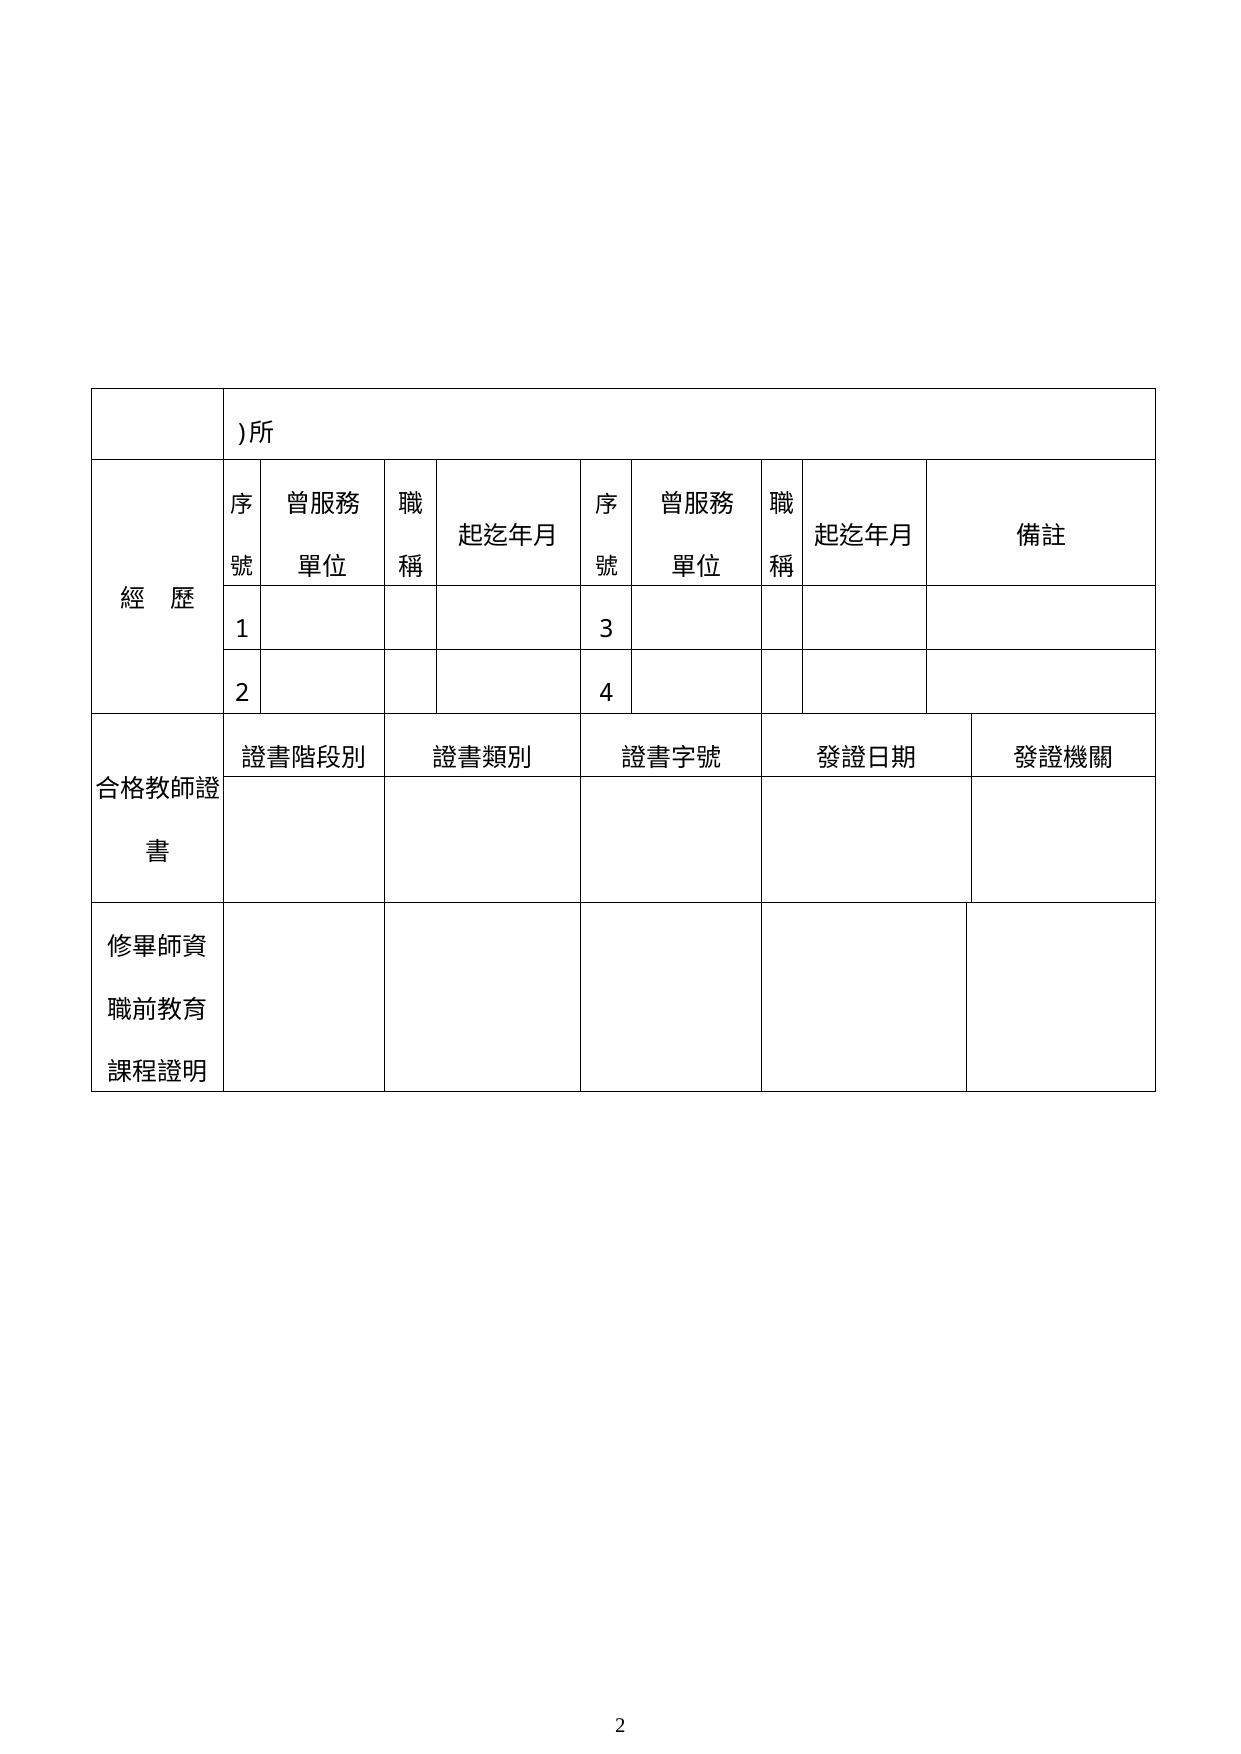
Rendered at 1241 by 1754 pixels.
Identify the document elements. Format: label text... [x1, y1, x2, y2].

table_cell [762, 777, 971, 902]
table_cell [385, 903, 580, 1091]
table_cell 2 [224, 650, 260, 712]
table_cell 1 [224, 586, 260, 649]
table_cell 職稱 [385, 460, 436, 585]
table_cell [92, 389, 223, 459]
table_cell 3 [581, 586, 631, 649]
table_cell 序號 [581, 460, 631, 585]
table_cell 合格教師證書 [92, 714, 223, 902]
table_cell 4 [581, 650, 631, 712]
table_cell [803, 650, 926, 712]
table_cell [632, 650, 761, 712]
table_cell [224, 777, 384, 902]
table_cell [581, 903, 761, 1091]
table_cell [224, 903, 384, 1091]
table_cell [437, 650, 580, 712]
table_cell [581, 777, 761, 902]
table_cell 發證日期 [762, 714, 971, 776]
table_cell 備註 [927, 460, 1155, 585]
table_cell 證書類別 [385, 714, 580, 776]
table_cell 證書字號 [581, 714, 761, 776]
table_cell 起迄年月 [803, 460, 926, 585]
table_cell 證書階段別 [224, 714, 384, 776]
table_cell 序號 [224, 460, 260, 585]
table_cell 曾服務 單位 [632, 460, 761, 585]
table_cell [632, 586, 761, 649]
table_cell [762, 586, 802, 649]
table_cell [967, 903, 1155, 1091]
table_cell 曾服務 單位 [261, 460, 384, 585]
table_cell 發證機關 [972, 714, 1155, 776]
table_cell [261, 586, 384, 649]
table_cell [762, 903, 966, 1091]
table_cell [261, 650, 384, 712]
table_cell [972, 777, 1155, 902]
table_cell 職稱 [762, 460, 802, 585]
table_cell 經 歷 [92, 460, 223, 712]
table_cell 修畢師資 職前教育 課程證明 [92, 903, 223, 1091]
table_cell [762, 650, 802, 712]
table_cell [927, 586, 1155, 649]
table_cell [385, 777, 580, 902]
table_cell )所 [224, 389, 1155, 459]
table_cell [437, 586, 580, 649]
table_cell 起迄年月 [437, 460, 580, 585]
table_cell [385, 650, 436, 712]
table_cell [385, 586, 436, 649]
table_cell [803, 586, 926, 649]
table_cell [927, 650, 1155, 712]
